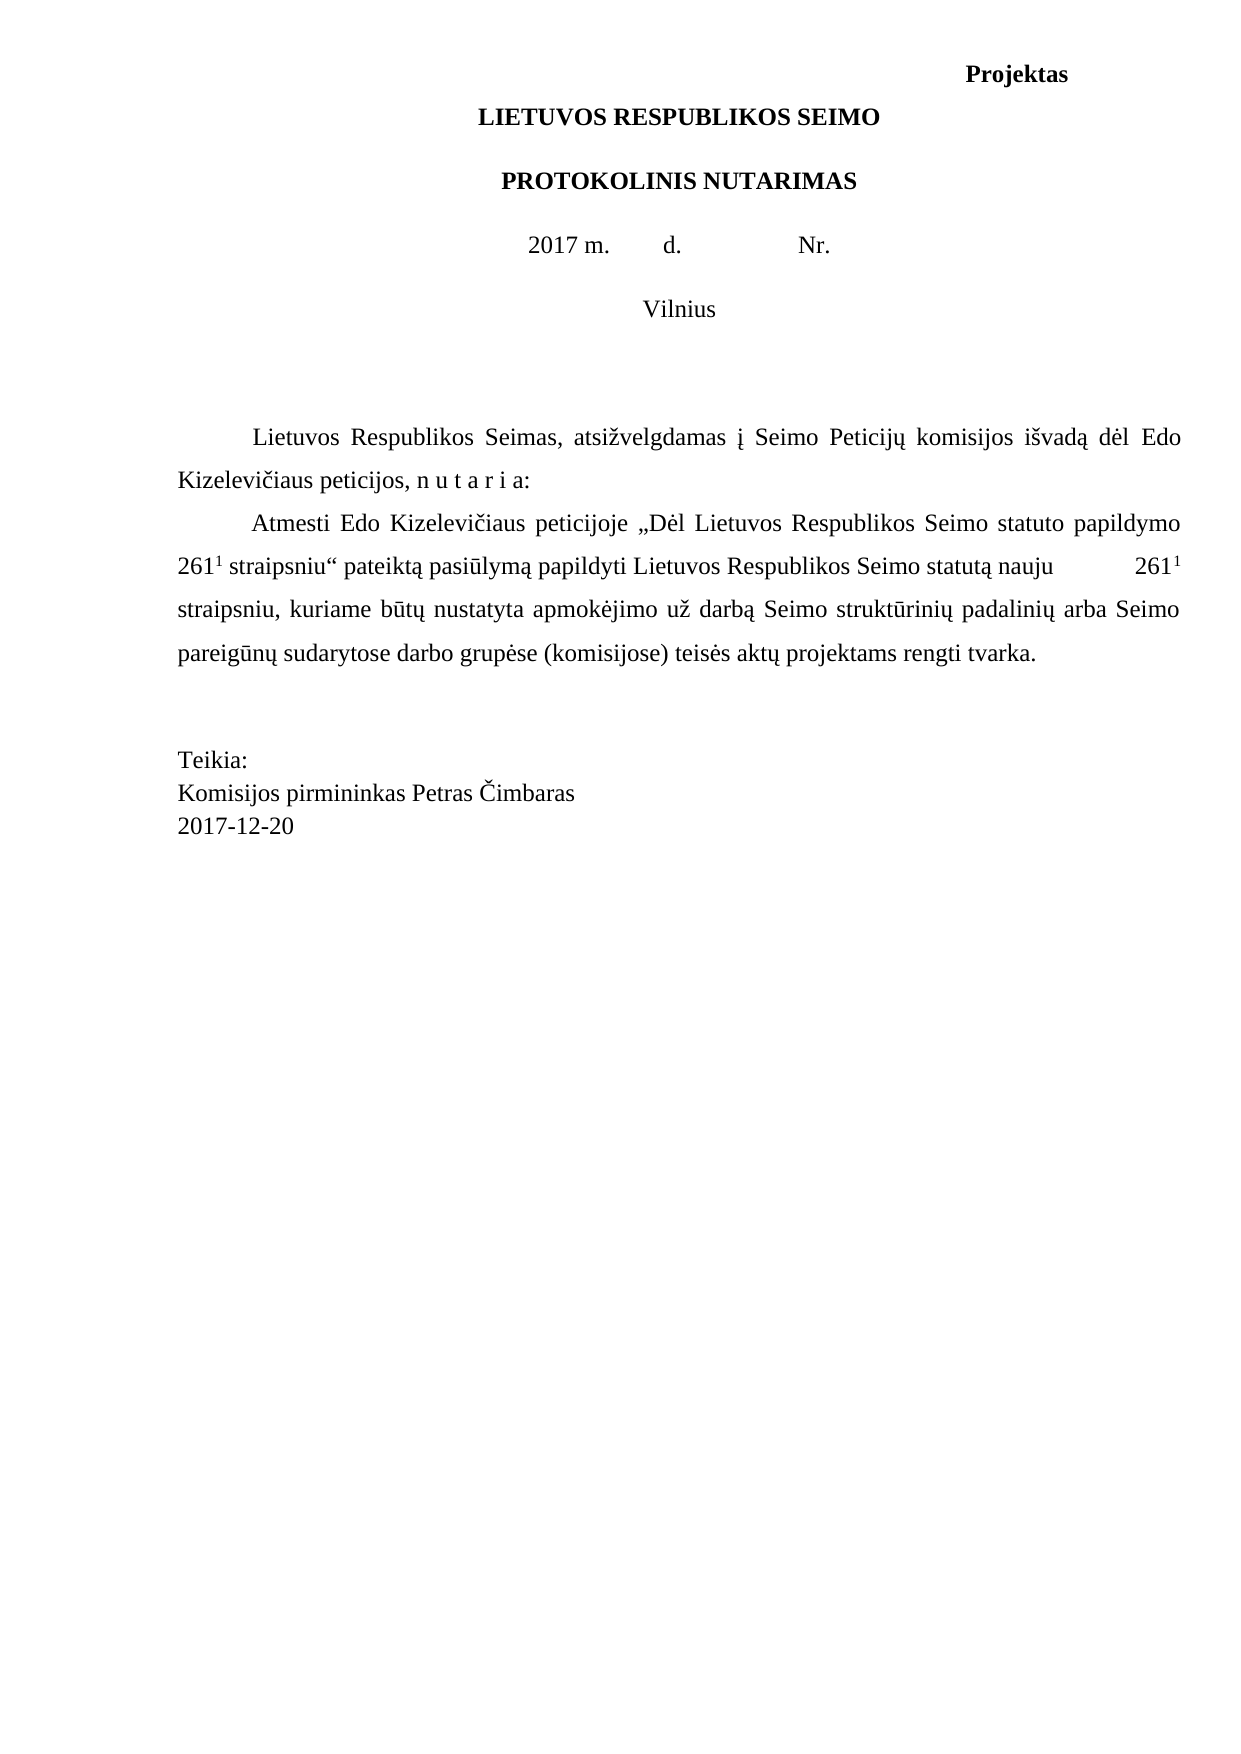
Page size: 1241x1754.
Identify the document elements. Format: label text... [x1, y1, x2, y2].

text 2017 m. d. Nr. [177, 230, 1181, 259]
text Teikia: [177, 745, 1181, 773]
text LIETUVOS RESPUBLIKOS SEIMO [177, 102, 1181, 131]
text 2017-12-20 [177, 811, 1181, 839]
text Lietuvos Respublikos Seimas, atsižvelgdamas į Seimo Peticijų komisijos išvadą dėl Edo Kizelevičiaus peticijos, n u t a r i a: [177, 422, 1181, 494]
title Projektas [777, 59, 1181, 88]
text Atmesti Edo Kizelevičiaus peticijoje „Dėl Lietuvos Respublikos Seimo statuto papildymo 2611 straipsniu“ pateiktą pasiūlymą papildyti Lietuvos Respublikos Seimo statutą nauju 2611 straipsniu, kuriame būtų nustatyta apmokėjimo už darbą Seimo struktūrinių padalinių arba Seimo pareigūnų sudarytose darbo grupėse (komisijose) teisės aktų projektams rengti tvarka. [177, 508, 1181, 666]
text Komisijos pirmininkas Petras Čimbaras [177, 778, 1181, 806]
text PROTOKOLINIS NUTARIMAS [177, 166, 1181, 195]
text Vilnius [177, 294, 1181, 323]
